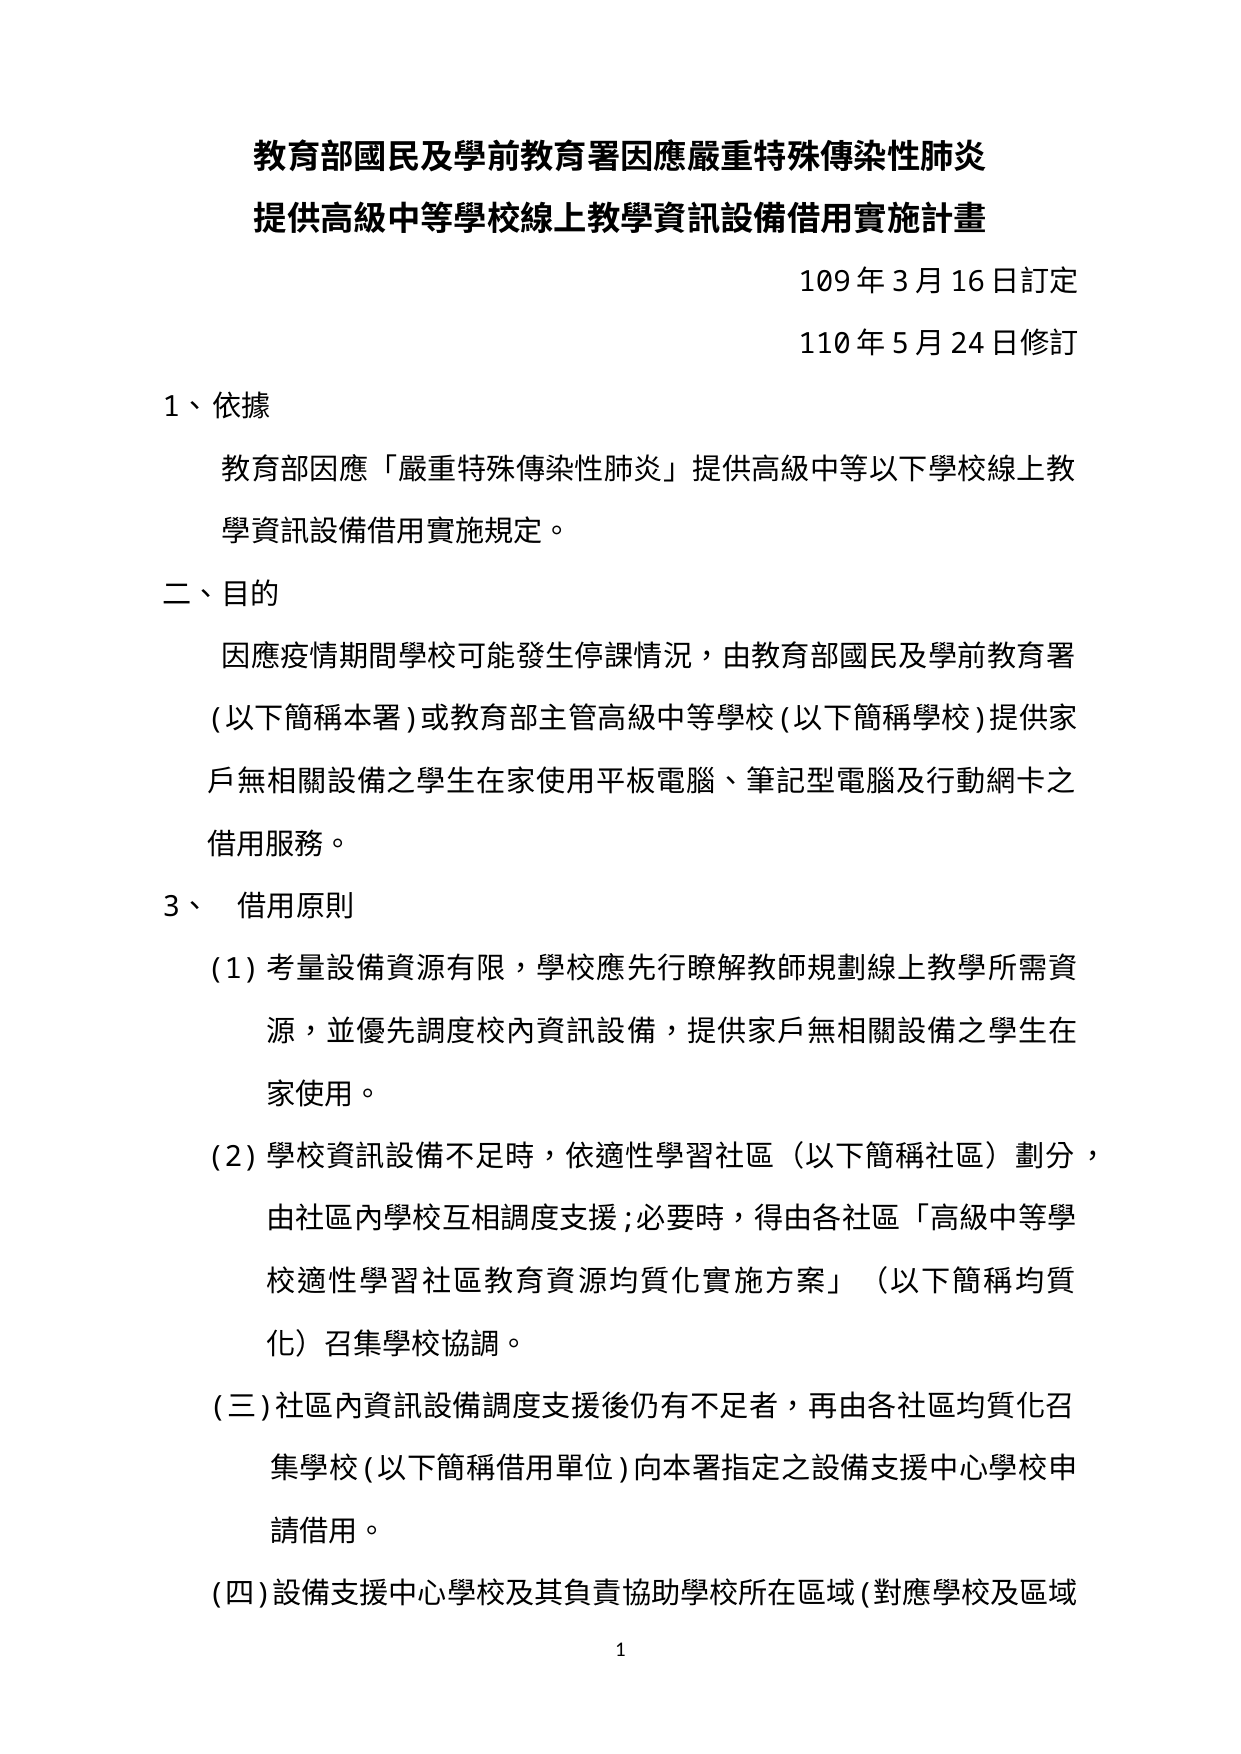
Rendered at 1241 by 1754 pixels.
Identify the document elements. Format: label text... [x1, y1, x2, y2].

text 提供高級中等學校線上教學資訊設備借用實施計畫 [162, 175, 1078, 237]
text 二、目的 [162, 550, 1078, 612]
text 教育部國民及學前教育署因應嚴重特殊傳染性肺炎 [162, 112, 1078, 175]
text 因應疫情期間學校可能發生停課情況，由教育部國民及學前教育署(以下簡稱本署)或教育部主管高級中等學校(以下簡稱學校)提供家戶無相關設備之學生在家使用平板電腦、筆記型電腦及行動網卡之借用服務。 [207, 612, 1078, 862]
text 教育部因應「嚴重特殊傳染性肺炎」提供高級中等以下學校線上教學資訊設備借用實施規定。 [221, 425, 1078, 550]
list 依據 [162, 362, 1078, 425]
text (四)設備支援中心學校及其負責協助學校所在區域(對應學校及區域 [208, 1550, 1078, 1612]
list 學校資訊設備不足時，依適性學習社區（以下簡稱社區）劃分，由社區內學校互相調度支援;必要時，得由各社區「高級中等學校適性學習社區教育資源均質化實施方案」（以下簡稱均質化）召集學校協調。 [207, 1112, 1078, 1362]
text 110年5月24日修訂 [162, 300, 1078, 362]
list 考量設備資源有限，學校應先行瞭解教師規劃線上教學所需資源，並優先調度校內資訊設備，提供家戶無相關設備之學生在家使用。 [207, 925, 1078, 1112]
text 109年3月16日訂定 [162, 237, 1078, 300]
text (三)社區內資訊設備調度支援後仍有不足者，再由各社區均質化召集學校(以下簡稱借用單位)向本署指定之設備支援中心學校申請借用。 [209, 1362, 1078, 1550]
list 借用原則 [162, 862, 1078, 925]
